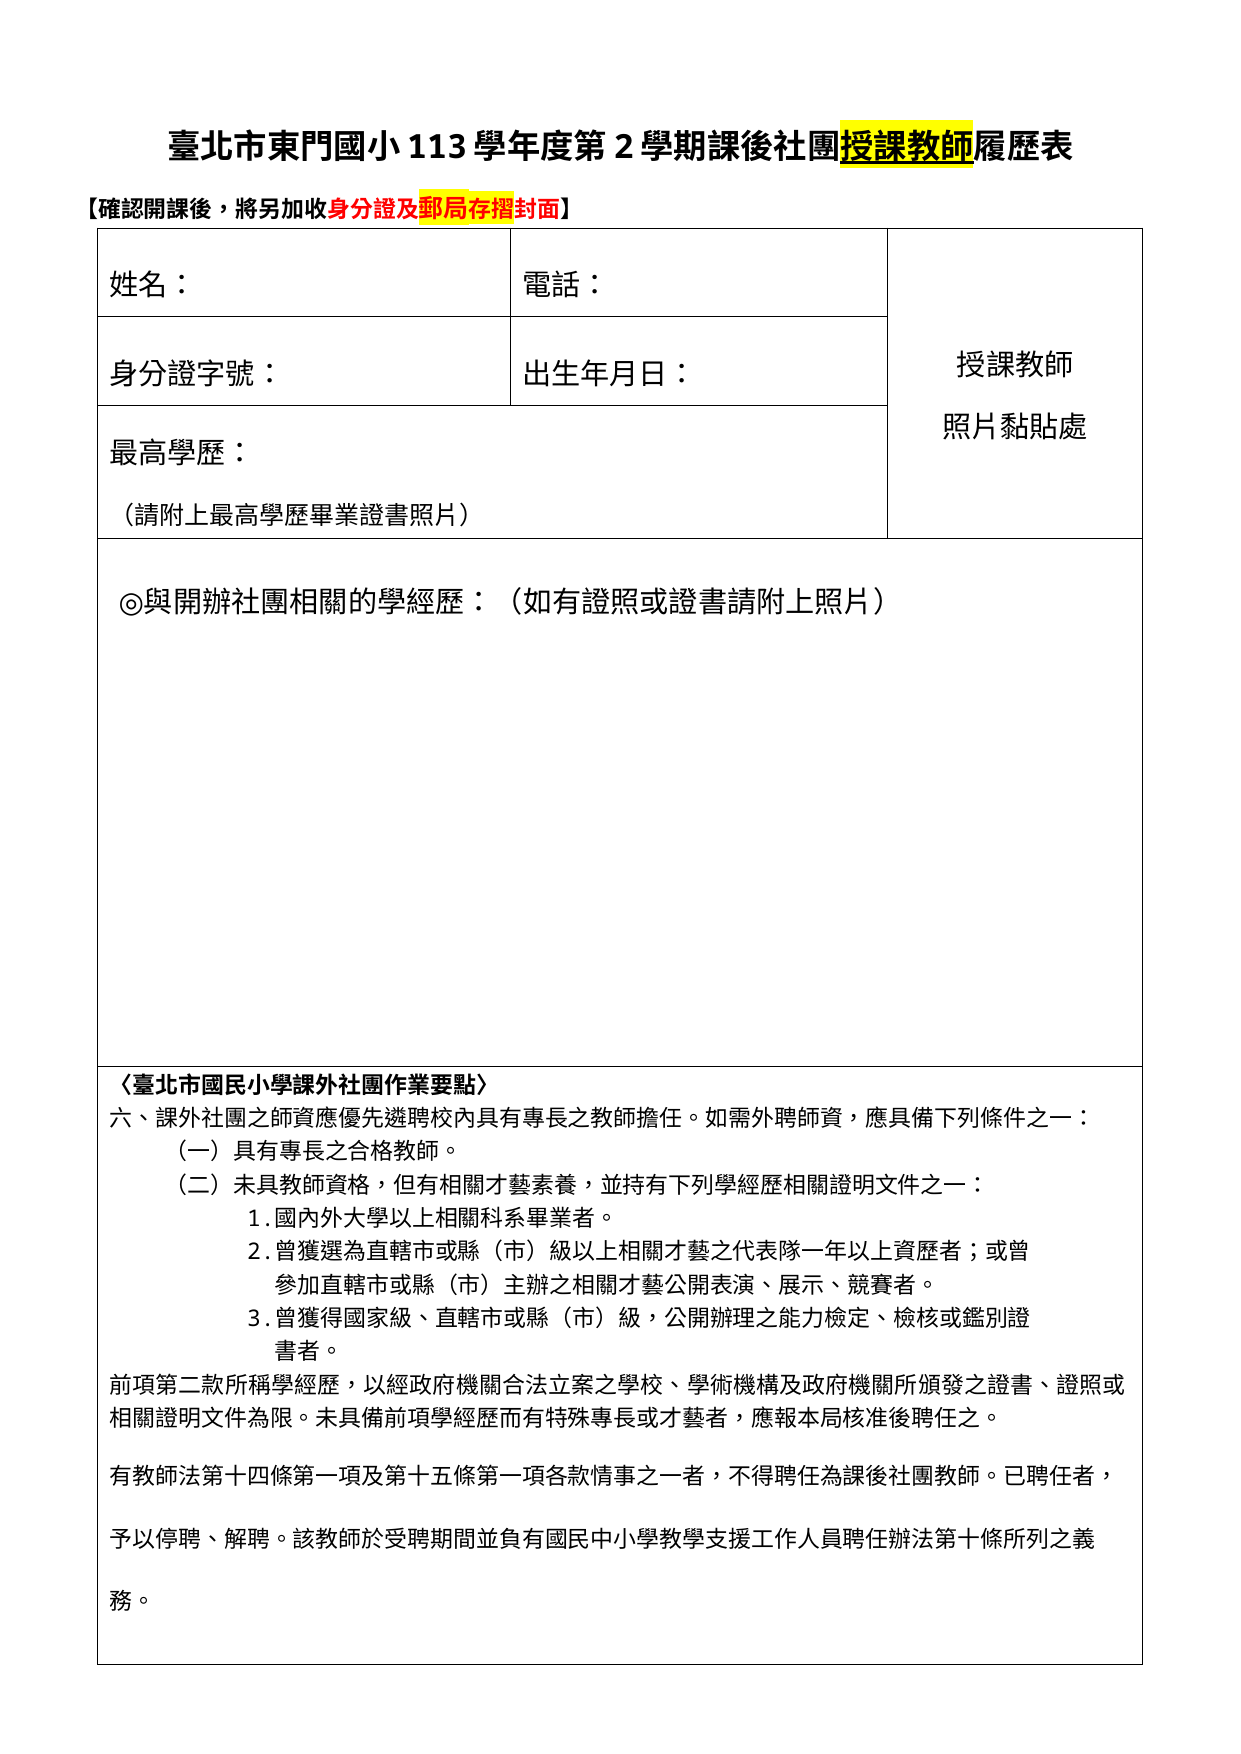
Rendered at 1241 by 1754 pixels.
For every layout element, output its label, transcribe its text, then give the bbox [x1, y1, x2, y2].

text 臺北市東門國小113學年度第2學期課後社團授課教師履歷表 [75, 102, 1165, 165]
table_cell 最高學歷： （請附上最高學歷畢業證書照片） [98, 406, 887, 538]
table_cell 身分證字號： [98, 317, 510, 405]
table_cell ◎與開辦社團相關的學經歷：（如有證照或證書請附上照片） [98, 539, 1142, 1066]
text 【確認開課後，將另加收身分證及郵局存摺封面】 [75, 165, 1165, 227]
table_cell 出生年月日： [511, 317, 887, 405]
table_header 姓名： [98, 229, 510, 316]
table_header 電話： [511, 229, 887, 316]
table_header 授課教師 照片黏貼處 [888, 229, 1142, 538]
table_cell 〈臺北市國民小學課外社團作業要點〉 六、課外社團之師資應優先遴聘校內具有專長之教師擔任。如需外聘師資，應具備下列條件之一： （一）具有專長之合格教師。 （二）未具教師資格，但有相關才藝素養，並持有下列學經歷相關證明文件之一： 1.國內外大學以上相關科系畢業者。 2.曾獲選為直轄市或縣（市）級以上相關才藝之代表隊一年以上資歷者；或曾 參加直轄市或縣（市）主辦之相關才藝公開表演、展示、競賽者。 3.曾獲得國家級、直轄市或縣（市）級，公開辦理之能力檢定、檢核或鑑別證 書者。 前項第二款所稱學經歷，以經政府機關合法立案之學校、學術機構及政府機關所頒發之證書、證照或相關證明文件為限。未具備前項學經歷而有特殊專長或才藝者，應報本局核准後聘任之。 有教師法第十四條第一項及第十五條第一項各款情事之一者，不得聘任為課後社團教師。已聘任者，予以停聘、解聘。該教師於受聘期間並負有國民中小學教學支援工作人員聘任辦法第十條所列之義務。 [98, 1067, 1142, 1664]
